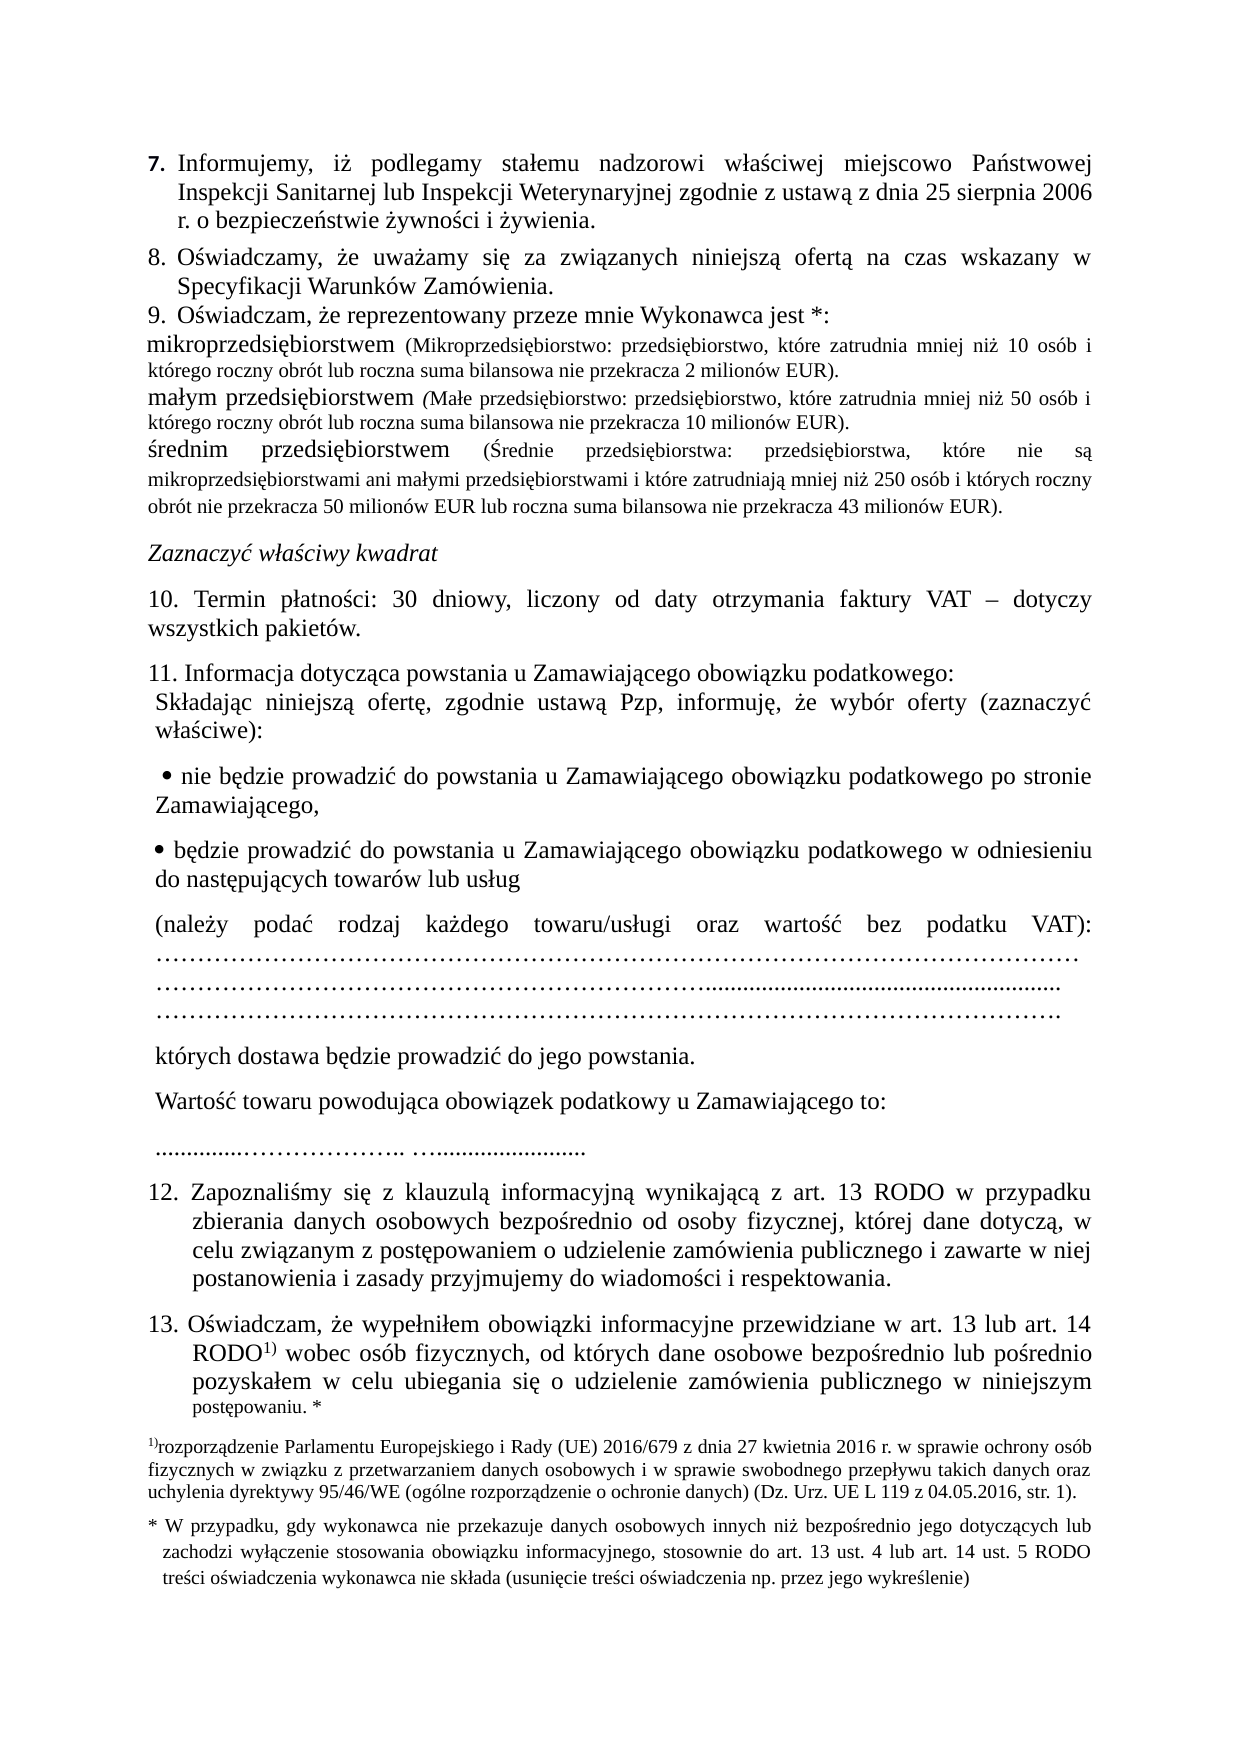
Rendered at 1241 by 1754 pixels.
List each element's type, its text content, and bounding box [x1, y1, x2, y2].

text  nie będzie prowadzić do powstania u Zamawiającego obowiązku podatkowego po stronie Zamawiającego, [155, 761, 1093, 818]
text ..............……………….. …........................ [155, 1132, 1093, 1161]
text (należy podać rodzaj każdego towaru/usługi oraz wartość bez podatku VAT): ………………………………………………………………………………………………… ………………………………………………………….........................................................………………………………………………………………………………………………. [155, 909, 1093, 1024]
text mikroprzedsiębiorstwem (Mikroprzedsiębiorstwo: przedsiębiorstwo, które zatrudnia mniej niż 10 osób i którego roczny obrót lub roczna suma bilansowa nie przekracza 2 milionów EUR). [146, 329, 1093, 382]
text * W przypadku, gdy wykonawca nie przekazuje danych osobowych innych niż bezpośrednio jego dotyczących lub zachodzi wyłączenie stosowania obowiązku informacyjnego, stosownie do art. 13 ust. 4 lub art. 14 ust. 5 RODO treści oświadczenia wykonawca nie składa (usunięcie treści oświadczenia np. przez jego wykreślenie) [148, 1513, 1093, 1589]
text Składając niniejszą ofertę, zgodnie ustawą Pzp, informuję, że wybór oferty (zaznaczyć właściwe): [155, 687, 1093, 744]
text których dostawa będzie prowadzić do jego powstania. [155, 1041, 1093, 1070]
text 11. Informacja dotycząca powstania u Zamawiającego obowiązku podatkowego: [148, 658, 1093, 687]
text Wartość towaru powodująca obowiązek podatkowy u Zamawiającego to: [155, 1086, 1093, 1115]
text 10. Termin płatności: 30 dniowy, liczony od daty otrzymania faktury VAT – dotyczy wszystkich pakietów. [148, 584, 1093, 641]
text małym przedsiębiorstwem (Małe przedsiębiorstwo: przedsiębiorstwo, które zatrudnia mniej niż 50 osób i którego roczny obrót lub roczna suma bilansowa nie przekracza 10 milionów EUR). [148, 382, 1093, 434]
text średnim przedsiębiorstwem (Średnie przedsiębiorstwa: przedsiębiorstwa, które nie są mikroprzedsiębiorstwami ani małymi przedsiębiorstwami i które zatrudniają mniej niż 250 osób i których roczny obrót nie przekracza 50 milionów EUR lub roczna suma bilansowa nie przekracza 43 milionów EUR). [148, 434, 1093, 518]
text  będzie prowadzić do powstania u Zamawiającego obowiązku podatkowego w odniesieniu do następujących towarów lub usług [155, 835, 1093, 893]
text 13. Oświadczam, że wypełniłem obowiązki informacyjne przewidziane w art. 13 lub art. 14 RODO1) wobec osób fizycznych, od których dane osobowe bezpośrednio lub pośrednio pozyskałem w celu ubiegania się o udzielenie zamówienia publicznego w niniejszym postępowaniu. * [148, 1309, 1093, 1418]
text Zaznaczyć właściwy kwadrat [148, 538, 1093, 567]
text 12. Zapoznaliśmy się z klauzulą informacyjną wynikającą z art. 13 RODO w przypadku zbierania danych osobowych bezpośrednio od osoby fizycznej, której dane dotyczą, w celu związanym z postępowaniem o udzielenie zamówienia publicznego i zawarte w niej postanowienia i zasady przyjmujemy do wiadomości i respektowania. [148, 1177, 1093, 1292]
text 8. Oświadczamy, że uważamy się za związanych niniejszą ofertą na czas wskazany w Specyfikacji Warunków Zamówienia. [148, 242, 1093, 300]
text 1)rozporządzenie Parlamentu Europejskiego i Rady (UE) 2016/679 z dnia 27 kwietnia 2016 r. w sprawie ochrony osób fizycznych w związku z przetwarzaniem danych osobowych i w sprawie swobodnego przepływu takich danych oraz uchylenia dyrektywy 95/46/WE (ogólne rozporządzenie o ochronie danych) (Dz. Urz. UE L 119 z 04.05.2016, str. 1). [148, 1435, 1093, 1503]
text 9. Oświadczam, że reprezentowany przeze mnie Wykonawca jest *: [148, 300, 1093, 329]
list Informujemy, iż podlegamy stałemu nadzorowi właściwej miejscowo Państwowej Inspekcji Sanitarnej lub Inspekcji Weterynaryjnej zgodnie z ustawą z dnia 25 sierpnia 2006 r. o bezpieczeństwie żywności i żywienia. [148, 148, 1093, 234]
